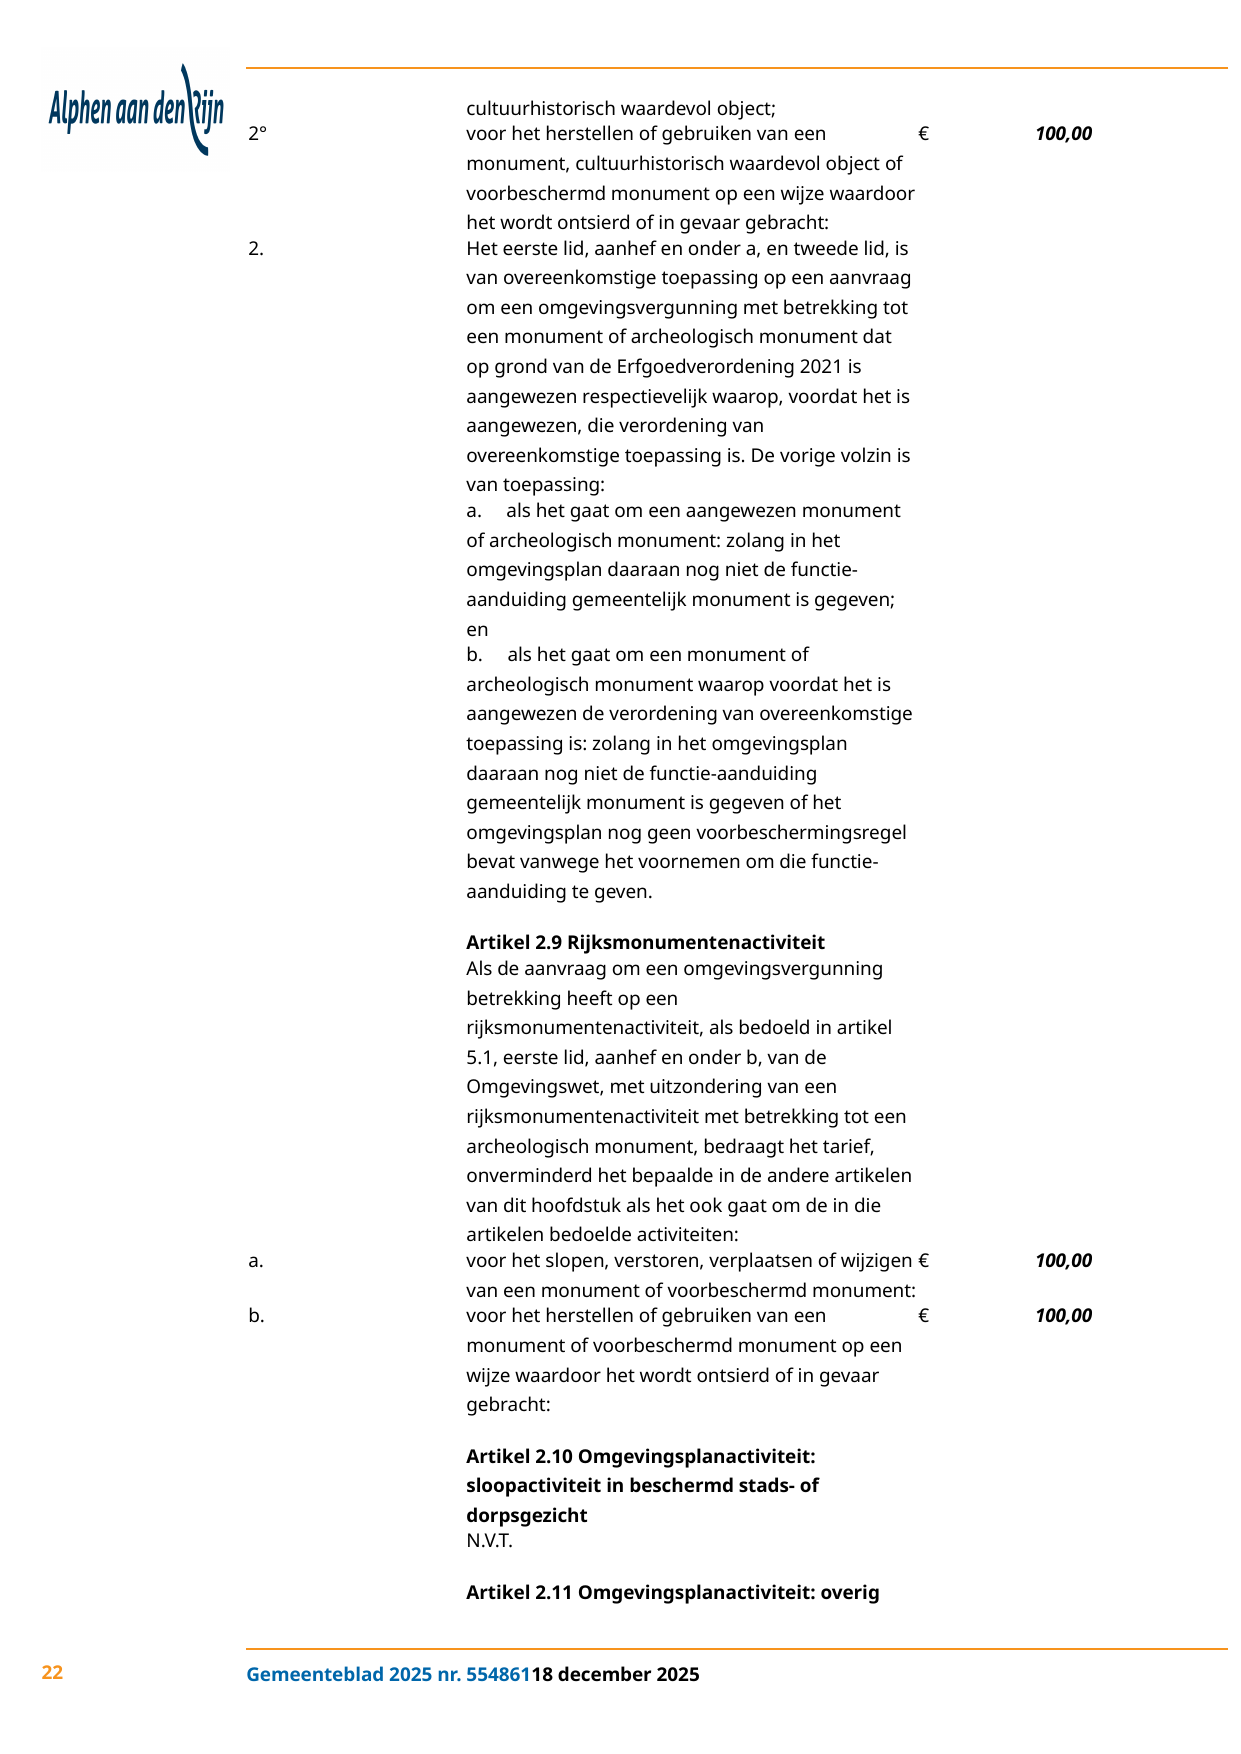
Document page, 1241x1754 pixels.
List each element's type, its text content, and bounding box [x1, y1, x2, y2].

table_cell € [918, 1303, 1035, 1417]
table_cell N.V.T. [466, 1528, 918, 1553]
table_cell [248, 955, 466, 1247]
table_cell [248, 641, 466, 904]
table_cell € [918, 121, 1035, 235]
table_cell [1035, 95, 1152, 121]
table_cell [248, 1528, 466, 1553]
table_cell [1035, 1579, 1152, 1605]
table_cell Als de aanvraag om een omgevingsvergunning betrekking heeft op een rijksmonumentenactiviteit, als bedoeld in artikel 5.1, eerste lid, aanhef en onder b, van de Omgevingswet, met uitzondering van een rijksmonumentenactiviteit met betrekking tot een archeologisch monument, bedraagt het tarief, onverminderd het bepaalde in de andere artikelen van dit hoofdstuk als het ook gaat om de in die artikelen bedoelde activiteiten: [466, 955, 918, 1247]
table_cell [1035, 930, 1152, 955]
table_cell 100,00 [1035, 1303, 1152, 1417]
table_cell [1035, 235, 1152, 497]
table_cell [466, 1554, 918, 1579]
picture [41, 47, 231, 172]
table_cell [248, 1417, 466, 1443]
table_cell a. als het gaat om een aangewezen monument of archeologisch monument: zolang in het omgevingsplan daaraan nog niet de functie-aanduiding gemeentelijk monument is gegeven; en [466, 498, 918, 641]
table_cell [1035, 1528, 1152, 1553]
table_cell [466, 904, 918, 929]
table_cell cultuurhistorisch waardevol object; [466, 95, 918, 121]
table_cell [918, 235, 1035, 497]
table_cell Artikel 2.11 Omgevingsplanactiviteit: overig [466, 1579, 918, 1605]
table_cell [466, 1417, 918, 1443]
table_cell [1035, 904, 1152, 929]
table_cell [918, 1528, 1035, 1553]
table_cell [918, 1443, 1035, 1528]
table_cell [918, 955, 1035, 1247]
table_cell [1035, 955, 1152, 1247]
table_cell 100,00 [1035, 1247, 1152, 1303]
table_cell [248, 498, 466, 641]
table_cell [918, 1579, 1035, 1605]
table_cell b. [248, 1303, 466, 1417]
table_cell [918, 930, 1035, 955]
table_cell [248, 1579, 466, 1605]
table_cell [248, 95, 466, 121]
table_cell 100,00 [1035, 121, 1152, 235]
table_cell [248, 1554, 466, 1579]
table_cell [918, 498, 1035, 641]
table_cell [1035, 1417, 1152, 1443]
table_cell voor het slopen, verstoren, verplaatsen of wijzigen van een monument of voorbeschermd monument: [466, 1247, 918, 1303]
table_cell voor het herstellen of gebruiken van een monument, cultuurhistorisch waardevol object of voorbeschermd monument op een wijze waardoor het wordt ontsierd of in gevaar gebracht: [466, 121, 918, 235]
table_cell [1035, 1443, 1152, 1528]
table_cell [1035, 1554, 1152, 1579]
table_cell [248, 1443, 466, 1528]
table_cell Het eerste lid, aanhef en onder a, en tweede lid, is van overeenkomstige toepassing op een aanvraag om een omgevingsvergunning met betrekking tot een monument of archeologisch monument dat op grond van de Erfgoedverordening 2021 is aangewezen respectievelijk waarop, voordat het is aangewezen, die verordening van overeenkomstige toepassing is. De vorige volzin is van toepassing: [466, 235, 918, 497]
table_cell 2° [248, 121, 466, 235]
table_cell voor het herstellen of gebruiken van een monument of voorbeschermd monument op een wijze waardoor het wordt ontsierd of in gevaar gebracht: [466, 1303, 918, 1417]
table_cell [918, 1554, 1035, 1579]
table_cell 2. [248, 235, 466, 497]
table_cell [248, 904, 466, 929]
table_cell Artikel 2.9 Rijksmonumentenactiviteit [466, 930, 918, 955]
table_cell a. [248, 1247, 466, 1303]
table_cell b. als het gaat om een monument of archeologisch monument waarop voordat het is aangewezen de verordening van overeenkomstige toepassing is: zolang in het omgevingsplan daaraan nog niet de functie-aanduiding gemeentelijk monument is gegeven of het omgevingsplan nog geen voorbeschermingsregel bevat vanwege het voornemen om die functie-aanduiding te geven. [466, 641, 918, 904]
table_cell [918, 904, 1035, 929]
table_cell [918, 1417, 1035, 1443]
table_cell [248, 930, 466, 955]
table_cell € [918, 1247, 1035, 1303]
table_cell [918, 641, 1035, 904]
table_cell [918, 95, 1035, 121]
table_cell Artikel 2.10 Omgevingsplanactiviteit: sloopactiviteit in beschermd stads- of dorpsgezicht [466, 1443, 918, 1528]
table_cell [1035, 498, 1152, 641]
table_cell [1035, 641, 1152, 904]
